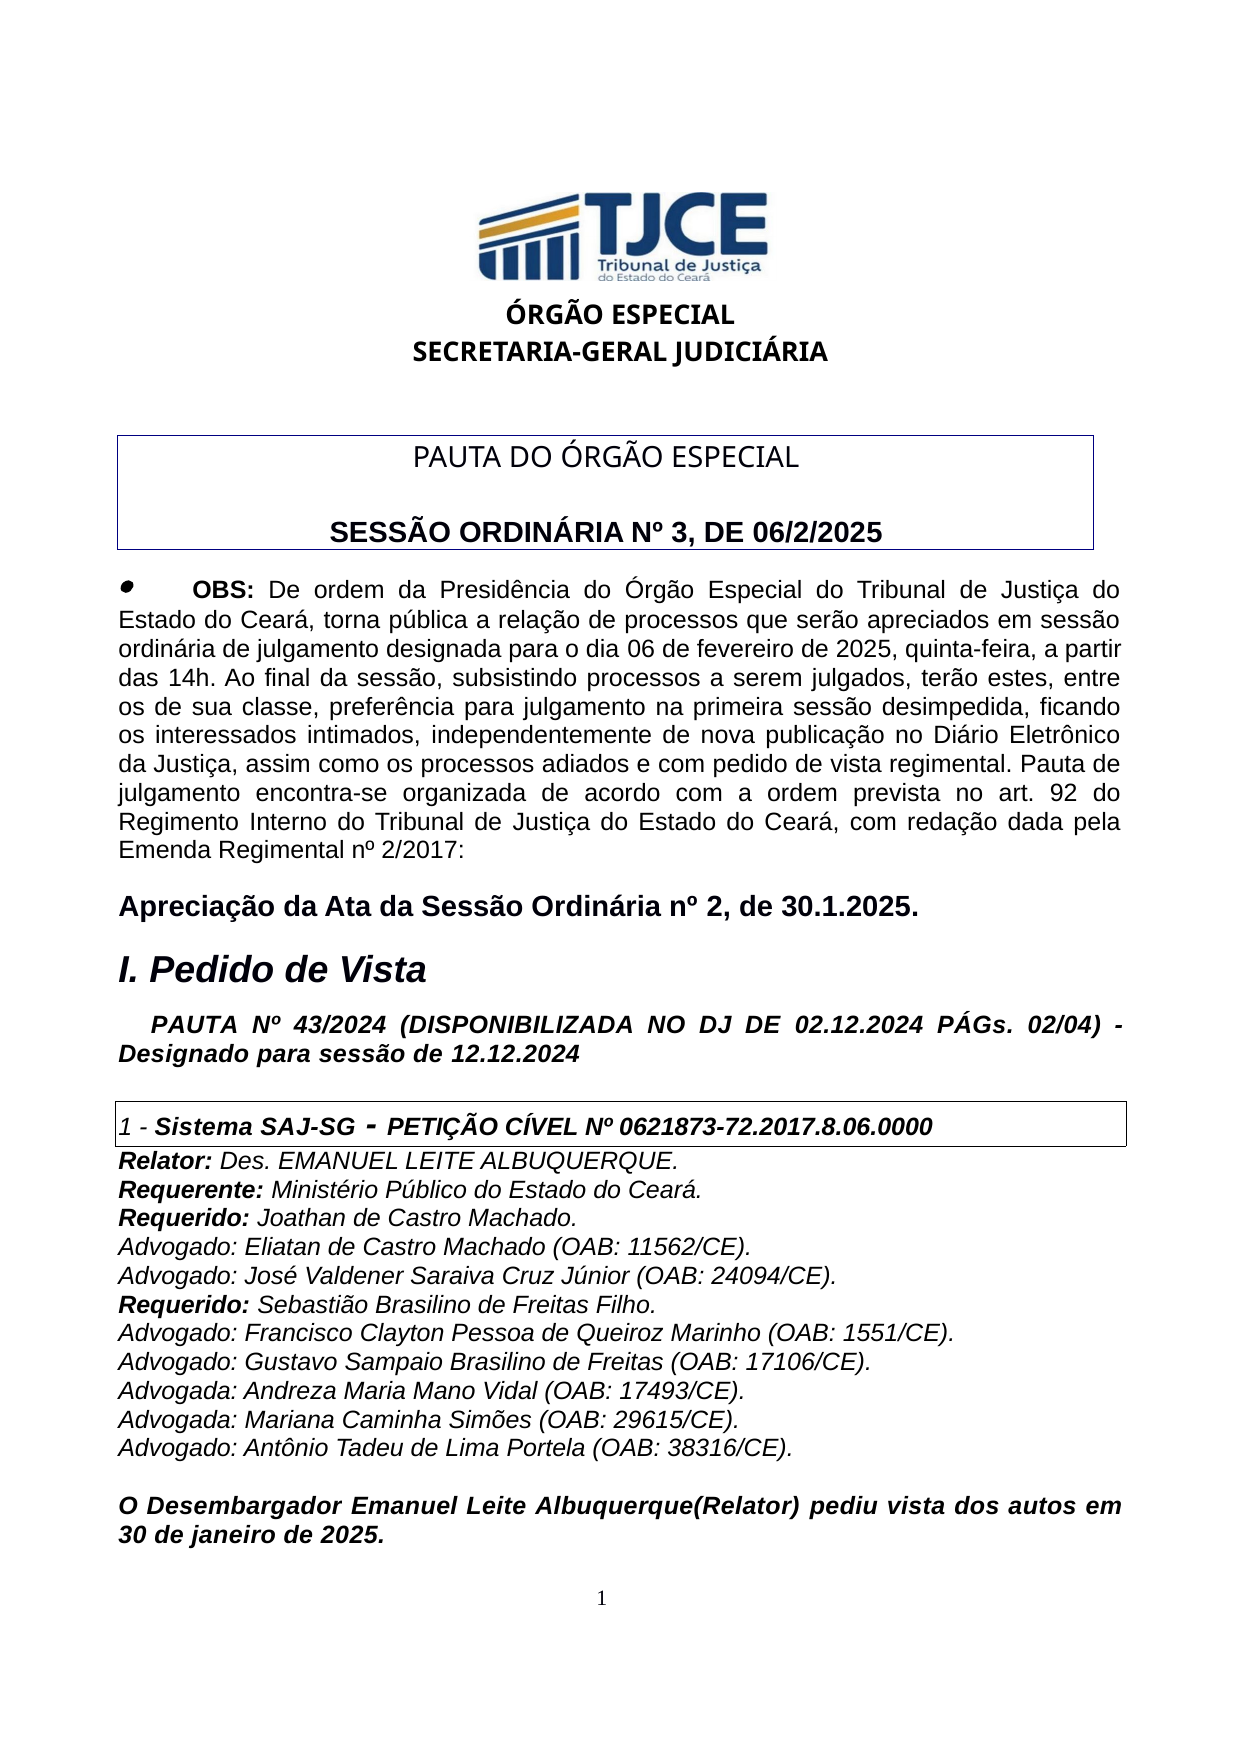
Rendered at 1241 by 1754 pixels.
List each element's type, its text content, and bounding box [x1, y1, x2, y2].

text  PAUTA Nº 43/2024 (DISPONIBILIZADA NO DJ DE 02.12.2024 PÁGs. 02/04) - Designado para sessão de 12.12.2024 [118, 1010, 1123, 1067]
picture [469, 192, 777, 281]
text Advogado: Eliatan de Castro Machado (OAB: 11562/CE). [118, 1232, 1123, 1261]
text Advogado: Gustavo Sampaio Brasilino de Freitas (OAB: 17106/CE). [118, 1347, 1123, 1376]
text Requerente: Ministério Público do Estado do Ceará. [118, 1175, 1123, 1203]
text Relator: Des. EMANUEL LEITE ALBUQUERQUE. [118, 1147, 1123, 1175]
text Advogada: Mariana Caminha Simões (OAB: 29615/CE). [118, 1405, 1123, 1433]
text 1 - Sistema SAJ-SG - PETIÇÃO CÍVEL Nº 0621873-72.2017.8.06.0000 [116, 1102, 1126, 1146]
text Requerido: Joathan de Castro Machado. [118, 1203, 1123, 1232]
text ÓRGÃO ESPECIAL [118, 295, 1122, 332]
text SECRETARIA-GERAL JUDICIÁRIA [118, 332, 1122, 369]
text Sessão ordinária nº 3, de 06/2/2025 [118, 514, 1093, 549]
text Apreciação da Ata da Sessão Ordinária nº 2, de 30.1.2025. [118, 889, 1122, 923]
text I. Pedido de Vista [118, 948, 1122, 991]
list OBS: De ordem da Presidência do Órgão Especial do Tribunal de Justiça do Estado do Ceará, torna pública a relação de processos que serão apreciados em sessão ordinária de julgamento designada para o dia 06 de fevereiro de 2025, quinta-feira, a partir das 14h. Ao final da sessão, subsistindo processos a serem julgados, terão estes, entre os de sua classe, preferência para julgamento na primeira sessão desimpedida, ficando os interessados intimados, independentemente de nova publicação no Diário Eletrônico da Justiça, assim como os processos adiados e com pedido de vista regimental. Pauta de julgamento encontra-se organizada de acordo com a ordem prevista no art. 92 do Regimento Interno do Tribunal de Justiça do Estado do Ceará, com redação dada pela Emenda Regimental nº 2/2017: [118, 575, 1122, 864]
text Advogado: Francisco Clayton Pessoa de Queiroz Marinho (OAB: 1551/CE). [118, 1318, 1123, 1347]
text Advogado: José Valdener Saraiva Cruz Júnior (OAB: 24094/CE). [118, 1261, 1123, 1290]
text O Desembargador Emanuel Leite Albuquerque(Relator) pediu vista dos autos em 30 de janeiro de 2025. [118, 1491, 1123, 1548]
text Requerido: Sebastião Brasilino de Freitas Filho. [118, 1290, 1123, 1318]
text PAUTA DO ÓRGÃO ESPECIAL [118, 436, 1093, 476]
text Advogado: Antônio Tadeu de Lima Portela (OAB: 38316/CE). [118, 1433, 1123, 1462]
text Advogada: Andreza Maria Mano Vidal (OAB: 17493/CE). [118, 1376, 1123, 1405]
